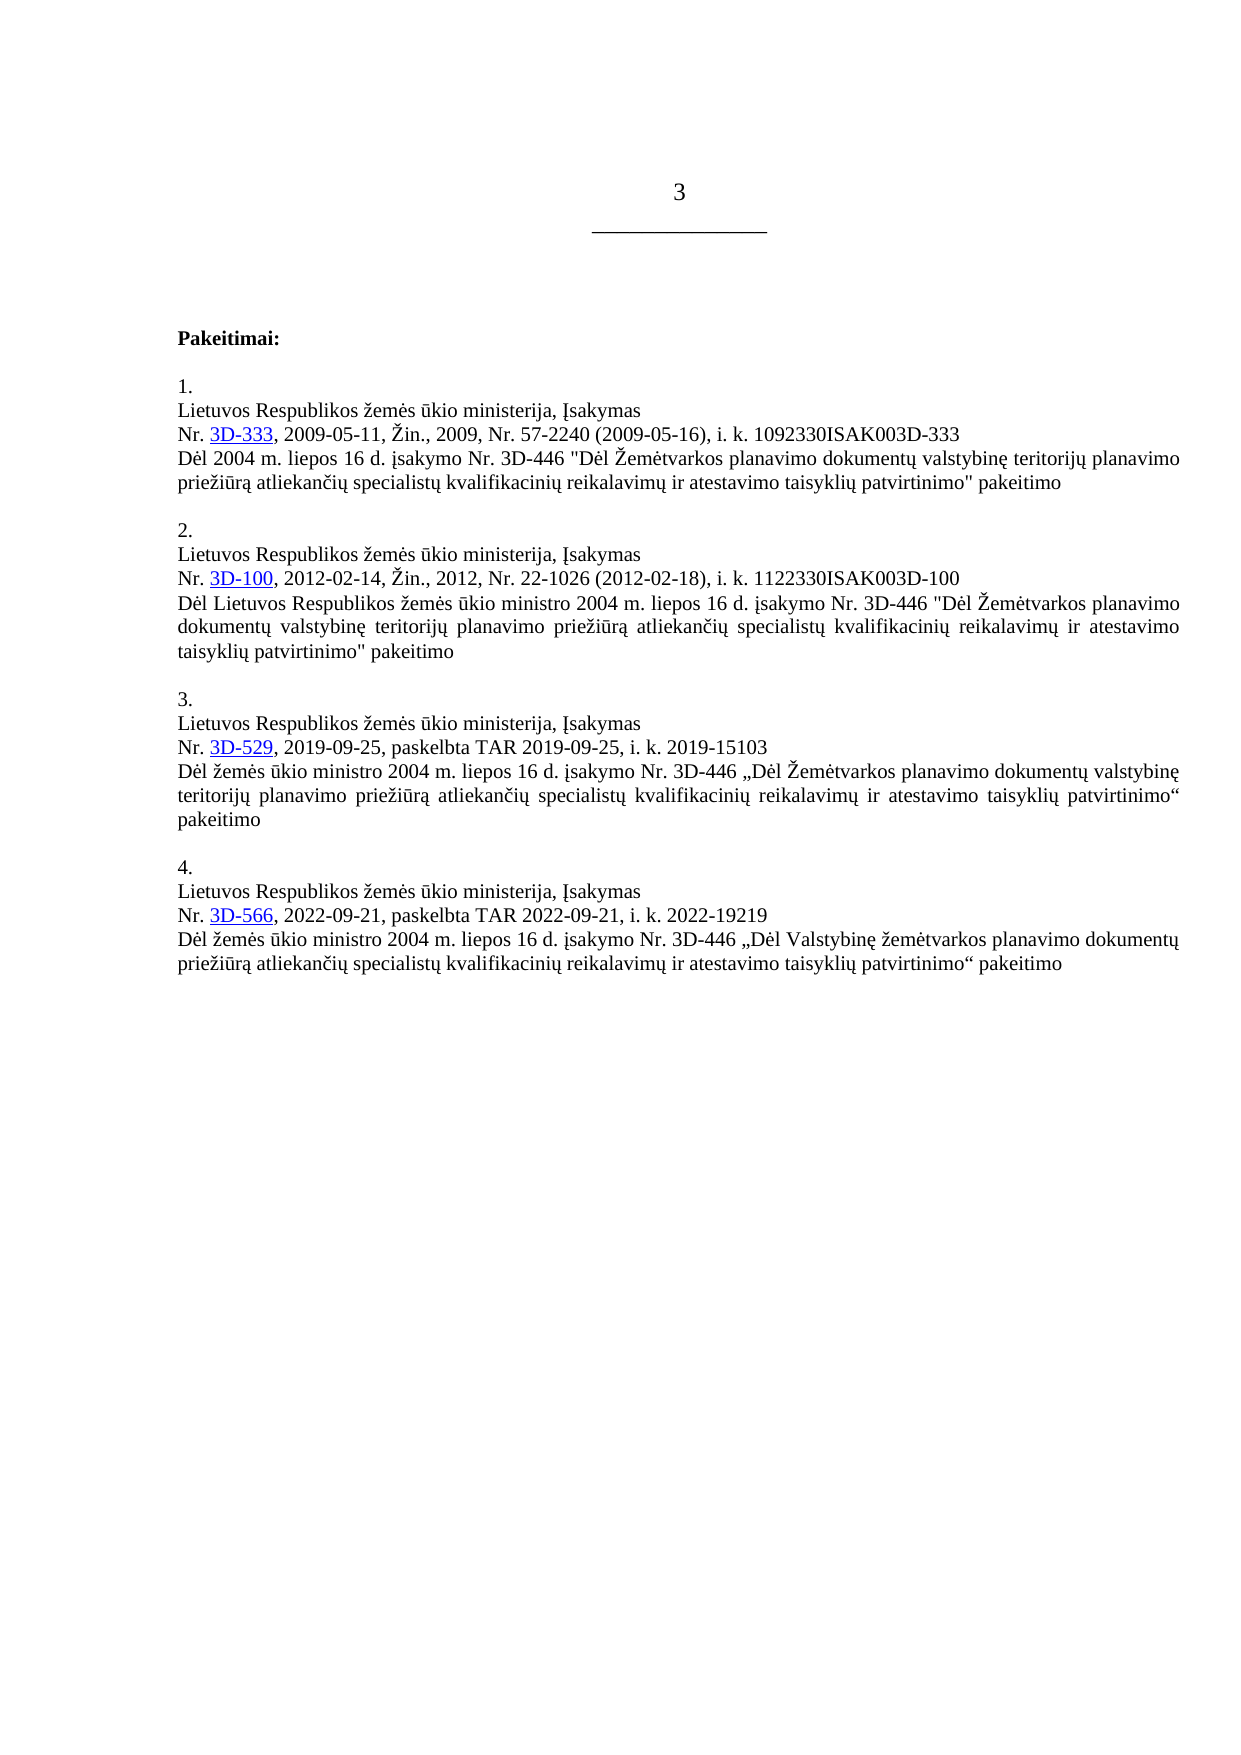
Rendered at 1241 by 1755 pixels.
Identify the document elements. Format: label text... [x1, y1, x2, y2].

text 3. [177, 687, 1181, 711]
text Lietuvos Respublikos žemės ūkio ministerija, Įsakymas [177, 879, 1181, 903]
text Dėl žemės ūkio ministro 2004 m. liepos 16 d. įsakymo Nr. 3D-446 „Dėl Valstybinę žemėtvarkos planavimo dokumentų priežiūrą atliekančių specialistų kvalifikacinių reikalavimų ir atestavimo taisyklių patvirtinimo“ pakeitimo [177, 927, 1181, 975]
text ______________ [177, 207, 1181, 235]
text 2. [177, 518, 1181, 542]
text 4. [177, 855, 1181, 879]
text Lietuvos Respublikos žemės ūkio ministerija, Įsakymas [177, 398, 1181, 422]
text Nr. 3D-333, 2009-05-11, Žin., 2009, Nr. 57-2240 (2009-05-16), i. k. 1092330ISAK003D-333 [177, 422, 1181, 446]
text Nr. 3D-566, 2022-09-21, paskelbta TAR 2022-09-21, i. k. 2022-19219 [177, 903, 1181, 927]
text Nr. 3D-100, 2012-02-14, Žin., 2012, Nr. 22-1026 (2012-02-18), i. k. 1122330ISAK003D-100 [177, 566, 1181, 590]
text Dėl 2004 m. liepos 16 d. įsakymo Nr. 3D-446 "Dėl Žemėtvarkos planavimo dokumentų valstybinę teritorijų planavimo priežiūrą atliekančių specialistų kvalifikacinių reikalavimų ir atestavimo taisyklių patvirtinimo" pakeitimo [177, 446, 1181, 494]
text Dėl Lietuvos Respublikos žemės ūkio ministro 2004 m. liepos 16 d. įsakymo Nr. 3D-446 "Dėl Žemėtvarkos planavimo dokumentų valstybinę teritorijų planavimo priežiūrą atliekančių specialistų kvalifikacinių reikalavimų ir atestavimo taisyklių patvirtinimo" pakeitimo [177, 590, 1181, 663]
text Nr. 3D-529, 2019-09-25, paskelbta TAR 2019-09-25, i. k. 2019-15103 [177, 735, 1181, 759]
text Pakeitimai: [177, 326, 1181, 350]
text Lietuvos Respublikos žemės ūkio ministerija, Įsakymas [177, 711, 1181, 735]
text 1. [177, 374, 1181, 398]
text Lietuvos Respublikos žemės ūkio ministerija, Įsakymas [177, 542, 1181, 566]
text Dėl žemės ūkio ministro 2004 m. liepos 16 d. įsakymo Nr. 3D-446 „Dėl Žemėtvarkos planavimo dokumentų valstybinę teritorijų planavimo priežiūrą atliekančių specialistų kvalifikacinių reikalavimų ir atestavimo taisyklių patvirtinimo“ pakeitimo [177, 759, 1181, 831]
